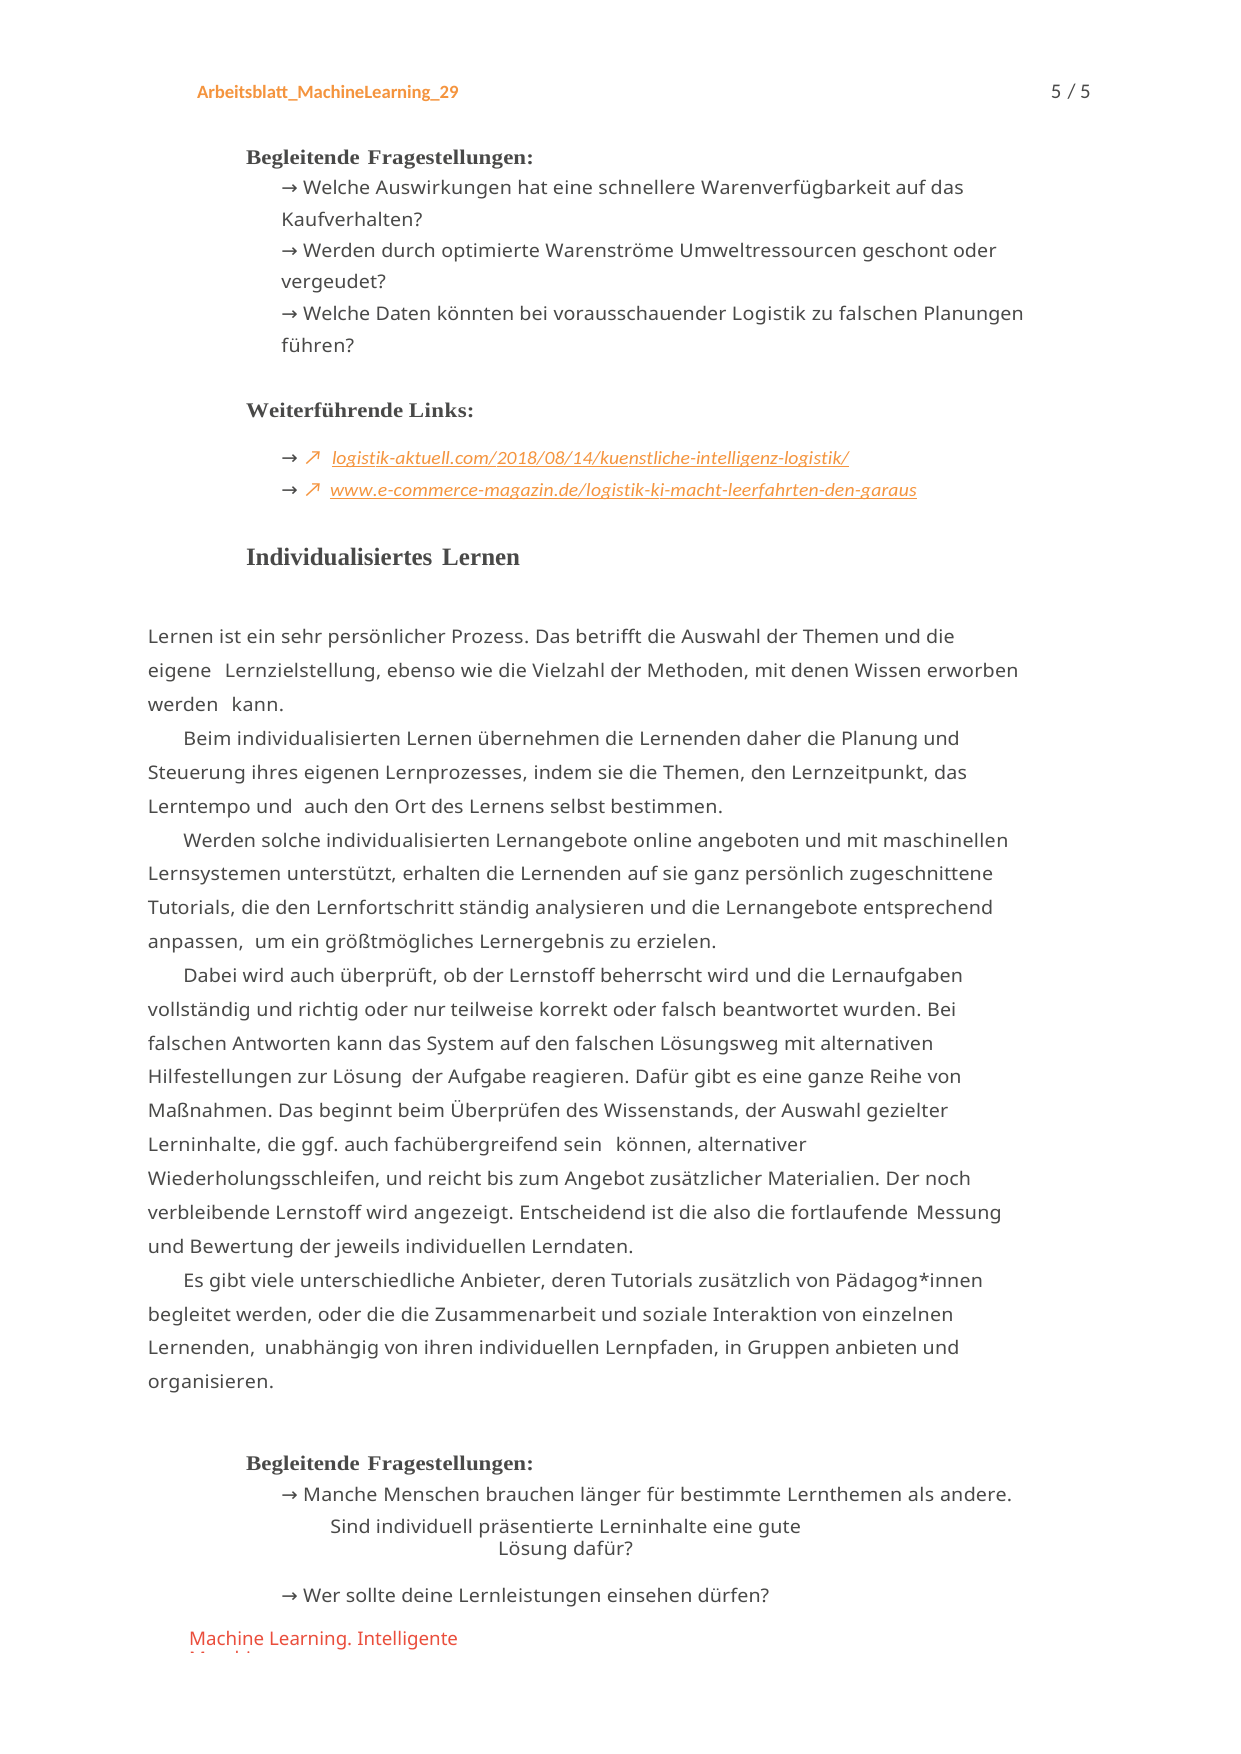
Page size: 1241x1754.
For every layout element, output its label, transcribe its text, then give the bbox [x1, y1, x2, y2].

text Begleitende Fragestellungen: [246, 146, 1093, 169]
text Werden solche individualisierten Lernangebote online angeboten und mit maschinellen Lernsystemen unterstützt, erhalten die Lernenden auf sie ganz persönlich zugeschnittene Tutorials, die den Lernfortschritt ständig analysieren und die Lernangebote entsprechend anpassen, um ein größtmögliches Lernergebnis zu erzielen. [148, 827, 1024, 954]
text → Welche Auswirkungen hat eine schnellere Warenverfügbarkeit auf das Kaufverhalten? [281, 169, 1093, 232]
subtitle Individualisiertes Lernen [246, 542, 1093, 571]
text → Wer sollte deine Lernleistungen einsehen dürfen? [281, 1577, 1093, 1608]
text Dabei wird auch überprüft, ob der Lernstoff beherrscht wird und die Lernaufgaben vollständig und richtig oder nur teilweise korrekt oder falsch beantwortet wurden. Bei falschen Antworten kann das System auf den falschen Lösungsweg mit alternativen Hilfestellungen zur Lösung der Aufgabe reagieren. Dafür gibt es eine ganze Reihe von Maßnahmen. Das beginnt beim Überprüfen des Wissenstands, der Auswahl gezielter Lerninhalte, die ggf. auch fachübergreifend sein können, alternativer Wiederholungsschleifen, und reicht bis zum Angebot zusätzlicher Materialien. Der noch verbleibende Lernstoff wird angezeigt. Entscheidend ist die also die fortlaufende Messung und Bewertung der jeweils individuellen Lerndaten. [148, 962, 1027, 1259]
text → Manche Menschen brauchen länger für bestimmte Lernthemen als andere. [281, 1475, 1093, 1508]
text Begleitende Fragestellungen: [246, 1452, 1093, 1475]
text → ↗ logistik-aktuell.com/2018/08/14/kuenstliche-intelligenz-logistik/ [281, 439, 1093, 471]
text Sind individuell präsentierte Lerninhalte eine gute Lösung dafür? [313, 1516, 817, 1560]
text → ↗ www.e-commerce-magazin.de/logistik-ki-macht-leerfahrten-den-garaus [281, 471, 1093, 503]
text Beim individualisierten Lernen übernehmen die Lernenden daher die Planung und Steuerung ihres eigenen Lernprozesses, indem sie die Themen, den Lernzeitpunkt, das Lerntempo und auch den Ort des Lernens selbst bestimmen. [148, 725, 1027, 818]
text Lernen ist ein sehr persönlicher Prozess. Das betrifft die Auswahl der Themen und die eigene Lernzielstellung, ebenso wie die Vielzahl der Methoden, mit denen Wissen erworben werden kann. [148, 624, 1020, 717]
text Arbeitsblatt_MachineLearning_29 5 / 5 [195, 78, 1093, 103]
text Weiterführende Links: [246, 399, 1093, 422]
text → Welche Daten könnten bei vorausschauender Logistik zu falschen Planungen führen? [281, 295, 1093, 359]
text → Werden durch optimierte Warenströme Umweltressourcen geschont oder vergeudet? [281, 232, 1093, 295]
text Es gibt viele unterschiedliche Anbieter, deren Tutorials zusätzlich von Pädagog*innen begleitet werden, oder die die Zusammenarbeit und soziale Interaktion von einzelnen Lernenden, unabhängig von ihren individuellen Lernpfaden, in Gruppen anbieten und organisieren. [148, 1267, 1010, 1394]
